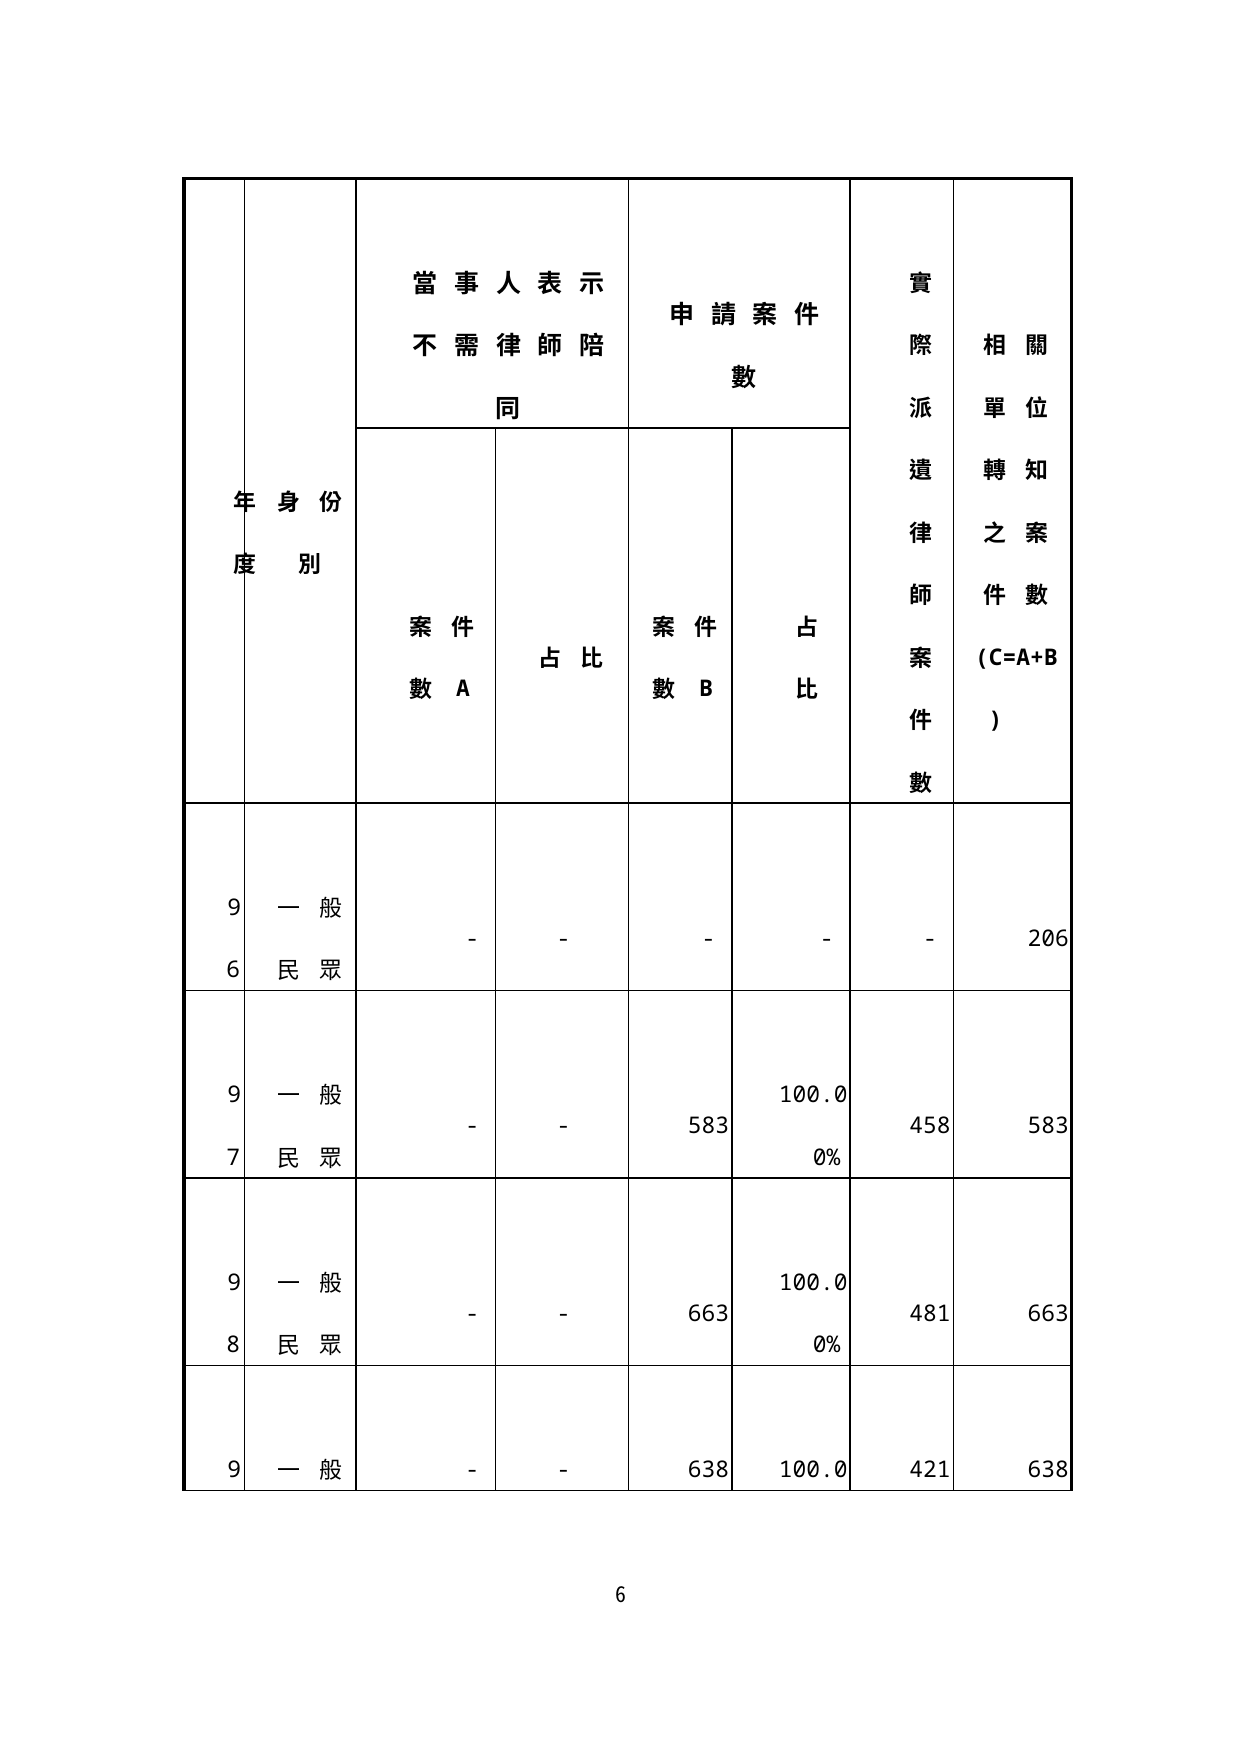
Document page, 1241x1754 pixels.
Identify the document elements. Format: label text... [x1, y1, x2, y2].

table_cell - [357, 1366, 495, 1490]
table_cell 100.00% [733, 991, 849, 1177]
table_cell 案件數B [629, 429, 731, 802]
table_cell - [851, 804, 953, 990]
table_cell - [496, 991, 628, 1177]
table_header 相關單位轉知之案件數(C=A+B) [954, 180, 1070, 802]
table_cell - [733, 804, 849, 990]
table_cell 9 [186, 1366, 244, 1490]
table_cell 638 [629, 1366, 731, 1490]
table_cell 占比 [496, 429, 628, 802]
table_cell 占比 [733, 429, 849, 802]
table_cell 100.00% [733, 1179, 849, 1365]
table_header 身份別 [245, 180, 355, 802]
table_cell 100.0 [733, 1366, 849, 1490]
table_header 年度 [186, 180, 244, 802]
table_cell 663 [629, 1179, 731, 1365]
table_header 當事人表示不需律師陪同 [357, 180, 628, 427]
table_cell - [357, 991, 495, 1177]
table_cell 421 [851, 1366, 953, 1490]
table_cell 97 [186, 991, 244, 1177]
table_cell - [629, 804, 731, 990]
table_cell 96 [186, 804, 244, 990]
table_cell 206 [954, 804, 1070, 990]
table_header 申請案件數 [629, 180, 849, 427]
table_cell 458 [851, 991, 953, 1177]
table_cell - [357, 804, 495, 990]
table_cell 一般民眾 [245, 804, 355, 990]
table_cell - [496, 1179, 628, 1365]
table_cell - [357, 1179, 495, 1365]
table_cell 一般民眾 [245, 991, 355, 1177]
table_cell 583 [629, 991, 731, 1177]
table_cell 案件數A [357, 429, 495, 802]
table_cell - [496, 1366, 628, 1490]
table_cell 一般民眾 [245, 1179, 355, 1365]
table_header 實際派 遺律師 案件數 [851, 180, 953, 802]
table_cell - [496, 804, 628, 990]
table_cell 一般 [245, 1366, 355, 1490]
table_cell 583 [954, 991, 1070, 1177]
table_cell 98 [186, 1179, 244, 1365]
table_cell 663 [954, 1179, 1070, 1365]
table_cell 481 [851, 1179, 953, 1365]
table_cell 638 [954, 1366, 1070, 1490]
